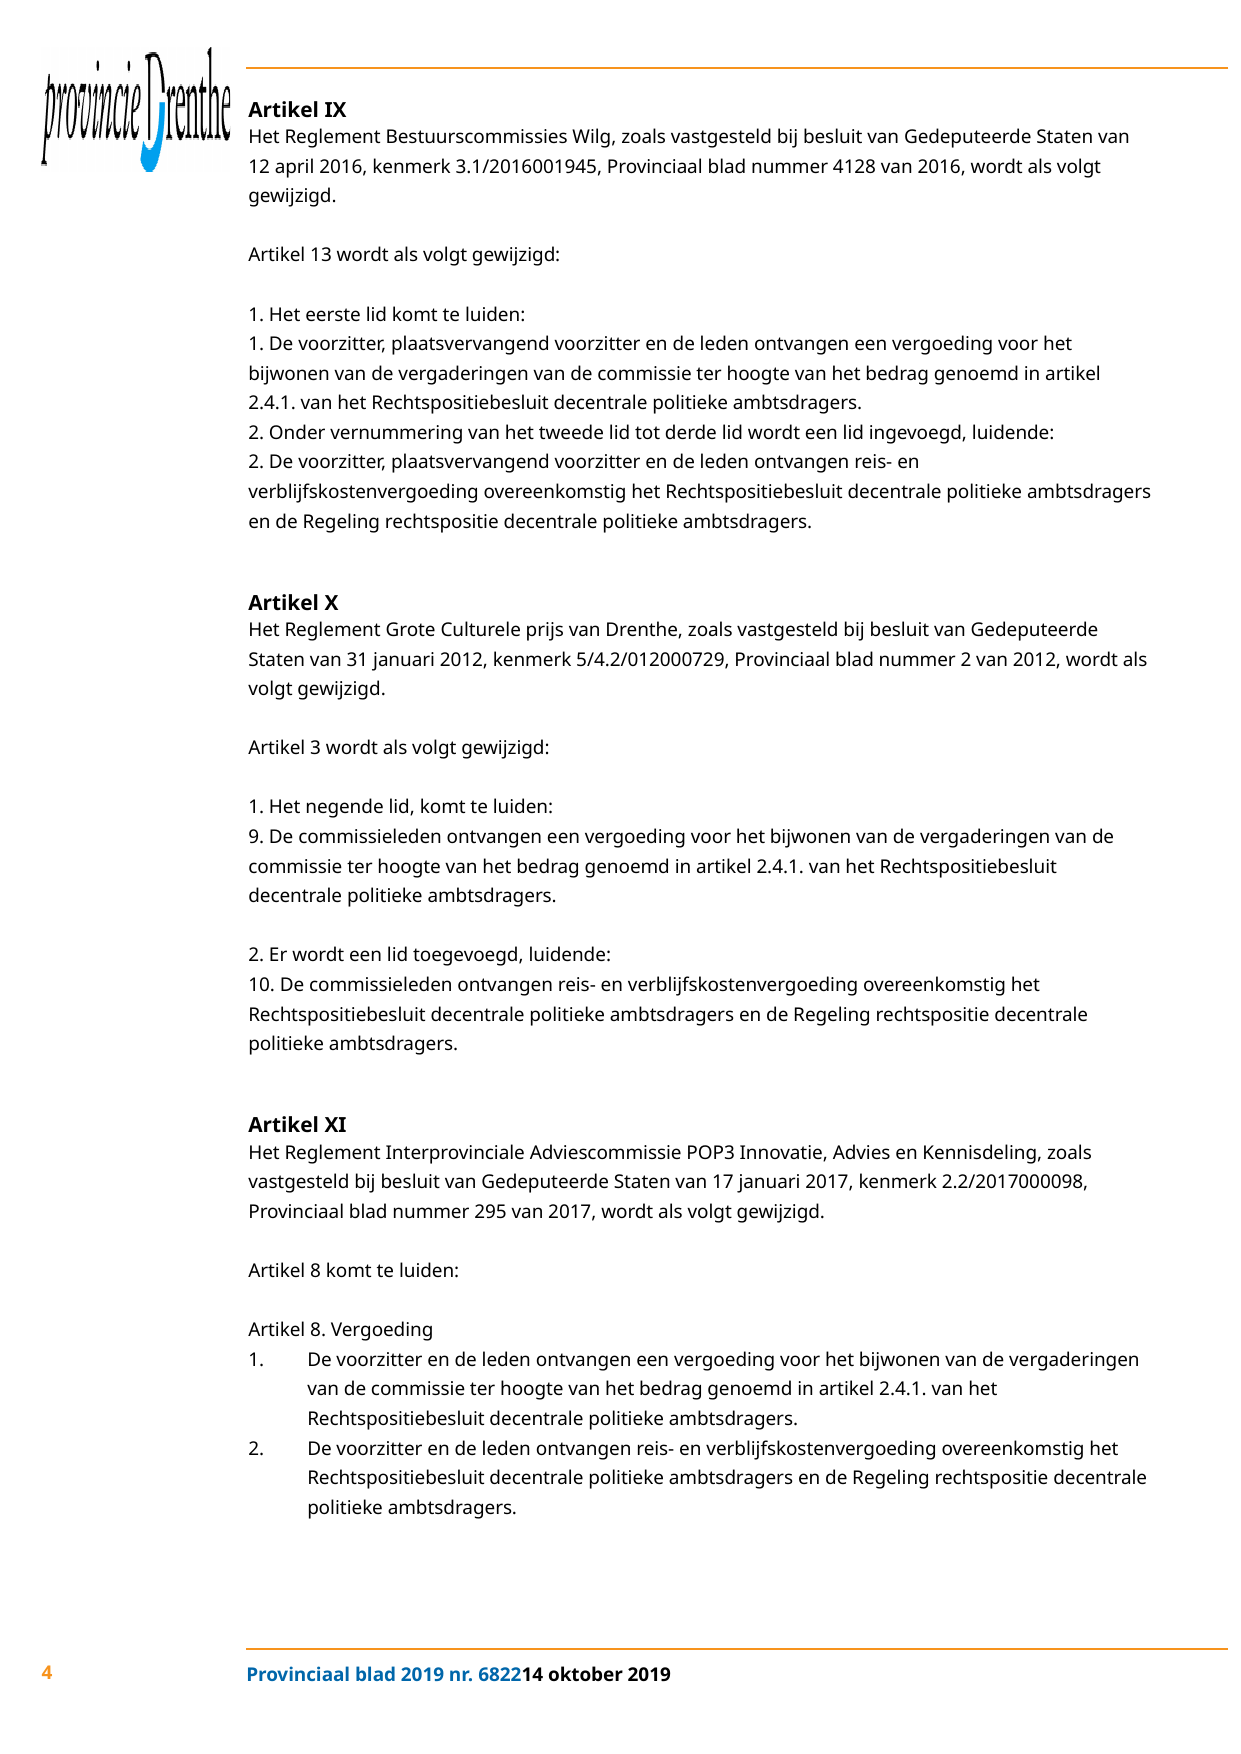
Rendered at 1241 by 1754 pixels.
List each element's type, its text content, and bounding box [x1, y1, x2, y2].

text 2. Onder vernummering van het tweede lid tot derde lid wordt een lid ingevoegd, luidende: [248, 419, 1152, 445]
text 2. Er wordt een lid toegevoegd, luidende: [248, 942, 1152, 967]
text Artikel XI [248, 1110, 1152, 1139]
text Het Reglement Grote Culturele prijs van Drenthe, zoals vastgesteld bij besluit van Gedeputeerde Staten van 31 januari 2012, kenmerk 5/4.2/012000729, Provinciaal blad nummer 2 van 2012, wordt als volgt gewijzigd. [248, 616, 1152, 701]
list De voorzitter en de leden ontvangen een vergoeding voor het bijwonen van de vergaderingen van de commissie ter hoogte van het bedrag genoemd in artikel 2.4.1. van het Rechtspositiebesluit decentrale politieke ambtsdragers. [248, 1346, 1152, 1431]
list De voorzitter en de leden ontvangen reis- en verblijfskostenvergoeding overeenkomstig het Rechtspositiebesluit decentrale politieke ambtsdragers en de Regeling rechtspositie decentrale politieke ambtsdragers. [248, 1435, 1152, 1519]
text 1. De voorzitter, plaatsvervangend voorzitter en de leden ontvangen een vergoeding voor het bijwonen van de vergaderingen van de commissie ter hoogte van het bedrag genoemd in artikel 2.4.1. van het Rechtspositiebesluit decentrale politieke ambtsdragers. [248, 330, 1152, 415]
text 9. De commissieleden ontvangen een vergoeding voor het bijwonen van de vergaderingen van de commissie ter hoogte van het bedrag genoemd in artikel 2.4.1. van het Rechtspositiebesluit decentrale politieke ambtsdragers. [248, 823, 1152, 908]
text Artikel 3 wordt als volgt gewijzigd: [248, 734, 1152, 760]
picture [41, 47, 231, 172]
text Artikel 8. Vergoeding [248, 1316, 1152, 1342]
text Artikel 13 wordt als volgt gewijzigd: [248, 242, 1152, 267]
text 1. Het negende lid, komt te luiden: [248, 794, 1152, 819]
text Artikel X [248, 588, 1152, 616]
text Het Reglement Bestuurscommissies Wilg, zoals vastgesteld bij besluit van Gedeputeerde Staten van 12 april 2016, kenmerk 3.1/2016001945, Provinciaal blad nummer 4128 van 2016, wordt als volgt gewijzigd. [248, 123, 1152, 208]
text Artikel IX [248, 95, 1152, 123]
text 2. De voorzitter, plaatsvervangend voorzitter en de leden ontvangen reis- en verblijfskostenvergoeding overeenkomstig het Rechtspositiebesluit decentrale politieke ambtsdragers en de Regeling rechtspositie decentrale politieke ambtsdragers. [248, 449, 1152, 533]
text 1. Het eerste lid komt te luiden: [248, 301, 1152, 326]
text Artikel 8 komt te luiden: [248, 1257, 1152, 1283]
text 10. De commissieleden ontvangen reis- en verblijfskostenvergoeding overeenkomstig het Rechtspositiebesluit decentrale politieke ambtsdragers en de Regeling rechtspositie decentrale politieke ambtsdragers. [248, 971, 1152, 1056]
text Het Reglement Interprovinciale Adviescommissie POP3 Innovatie, Advies en Kennisdeling, zoals vastgesteld bij besluit van Gedeputeerde Staten van 17 januari 2017, kenmerk 2.2/2017000098, Provinciaal blad nummer 295 van 2017, wordt als volgt gewijzigd. [248, 1139, 1152, 1224]
